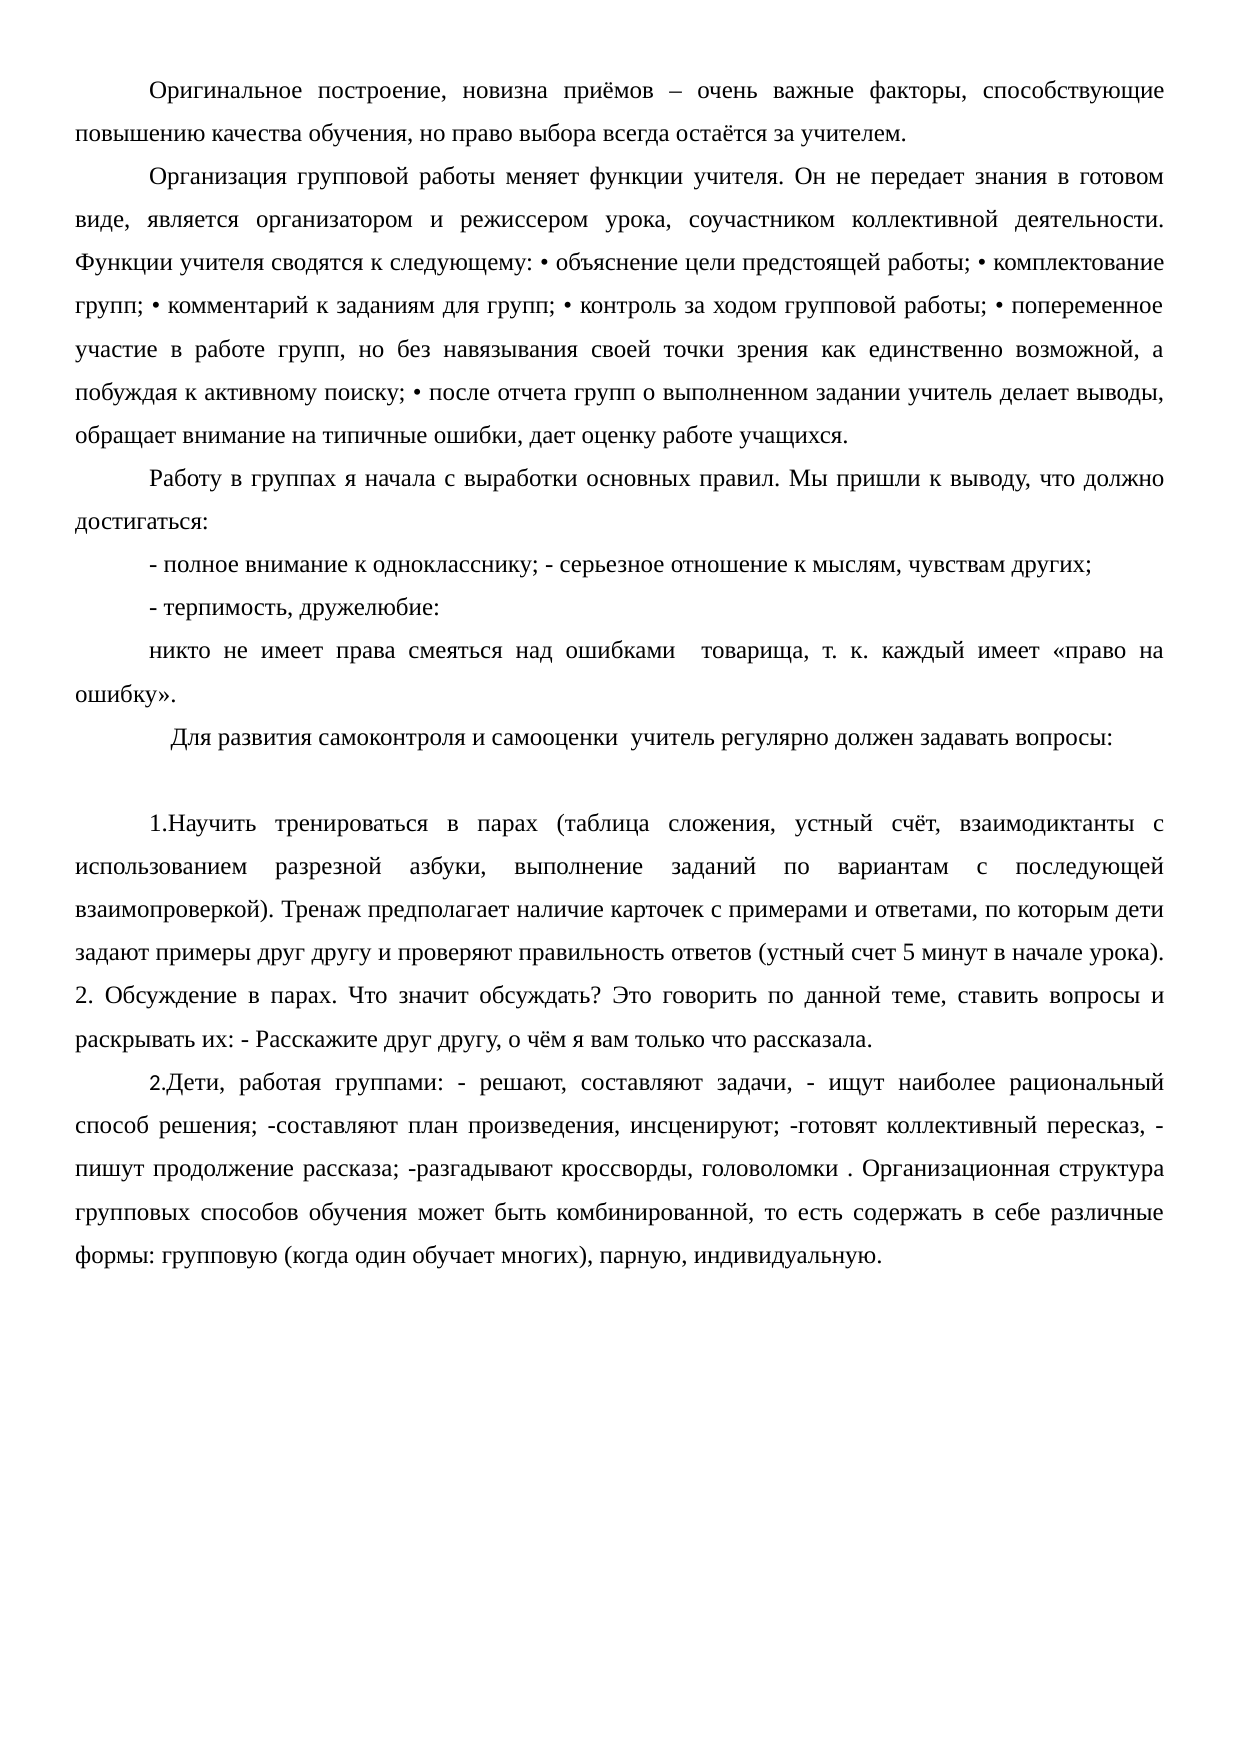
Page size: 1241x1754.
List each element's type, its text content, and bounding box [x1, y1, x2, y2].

text никто не имеет права смеяться над ошибками товарища, т. к. каждый имеет «право на ошибку». [75, 636, 1165, 707]
text - полное внимание к однокласснику; - серьезное отношение к мыслям, чувствам других; [75, 549, 1165, 578]
text Для развития самоконтроля и самооценки учитель регулярно должен задавать вопросы: [75, 722, 1165, 751]
list Научить тренироваться в парах (таблица сложения, устный счёт, взаимодиктанты с использованием разрезной азбуки, выполнение заданий по вариантам с последующей взаимопроверкой). Тренаж предполагает наличие карточек с примерами и ответами, по которым дети задают примеры друг другу и проверяют правильность ответов (устный счет 5 минут в начале урока). 2. Обсуждение в парах. Что значит обсуждать? Это говорить по данной теме, ставить вопросы и раскрывать их: - Расскажите друг другу, о чём я вам только что рассказала. [75, 808, 1165, 1052]
text Оригинальное построение, новизна приёмов – очень важные факторы, способствующие повышению качества обучения, но право выбора всегда остаётся за учителем. [75, 75, 1165, 147]
list Дети, работая группами: - решают, составляют задачи, - ищут наиболее рациональный способ решения; -составляют план произведения, инсценируют; -готовят коллективный пересказ, -пишут продолжение рассказа; -разгадывают кроссворды, головоломки . Организационная структура групповых способов обучения может быть комбинированной, то есть содержать в себе различные формы: групповую (когда один обучает многих), парную, индивидуальную. [75, 1067, 1165, 1268]
text - терпимость, дружелюбие: [75, 592, 1165, 621]
text Работу в группах я начала с выработки основных правил. Мы пришли к выводу, что должно достигаться: [75, 463, 1165, 535]
text Организация групповой работы меняет функции учителя. Он не передает знания в готовом виде, является организатором и режиссером урока, соучастником коллективной деятельности. Функции учителя сводятся к следующему: • объяснение цели предстоящей работы; • комплектование групп; • комментарий к заданиям для групп; • контроль за ходом групповой работы; • попеременное участие в работе групп, но без навязывания своей точки зрения как единственно возможной, а побуждая к активному поиску; • после отчета групп о выполненном задании учитель делает выводы, обращает внимание на типичные ошибки, дает оценку работе учащихся. [75, 161, 1165, 449]
